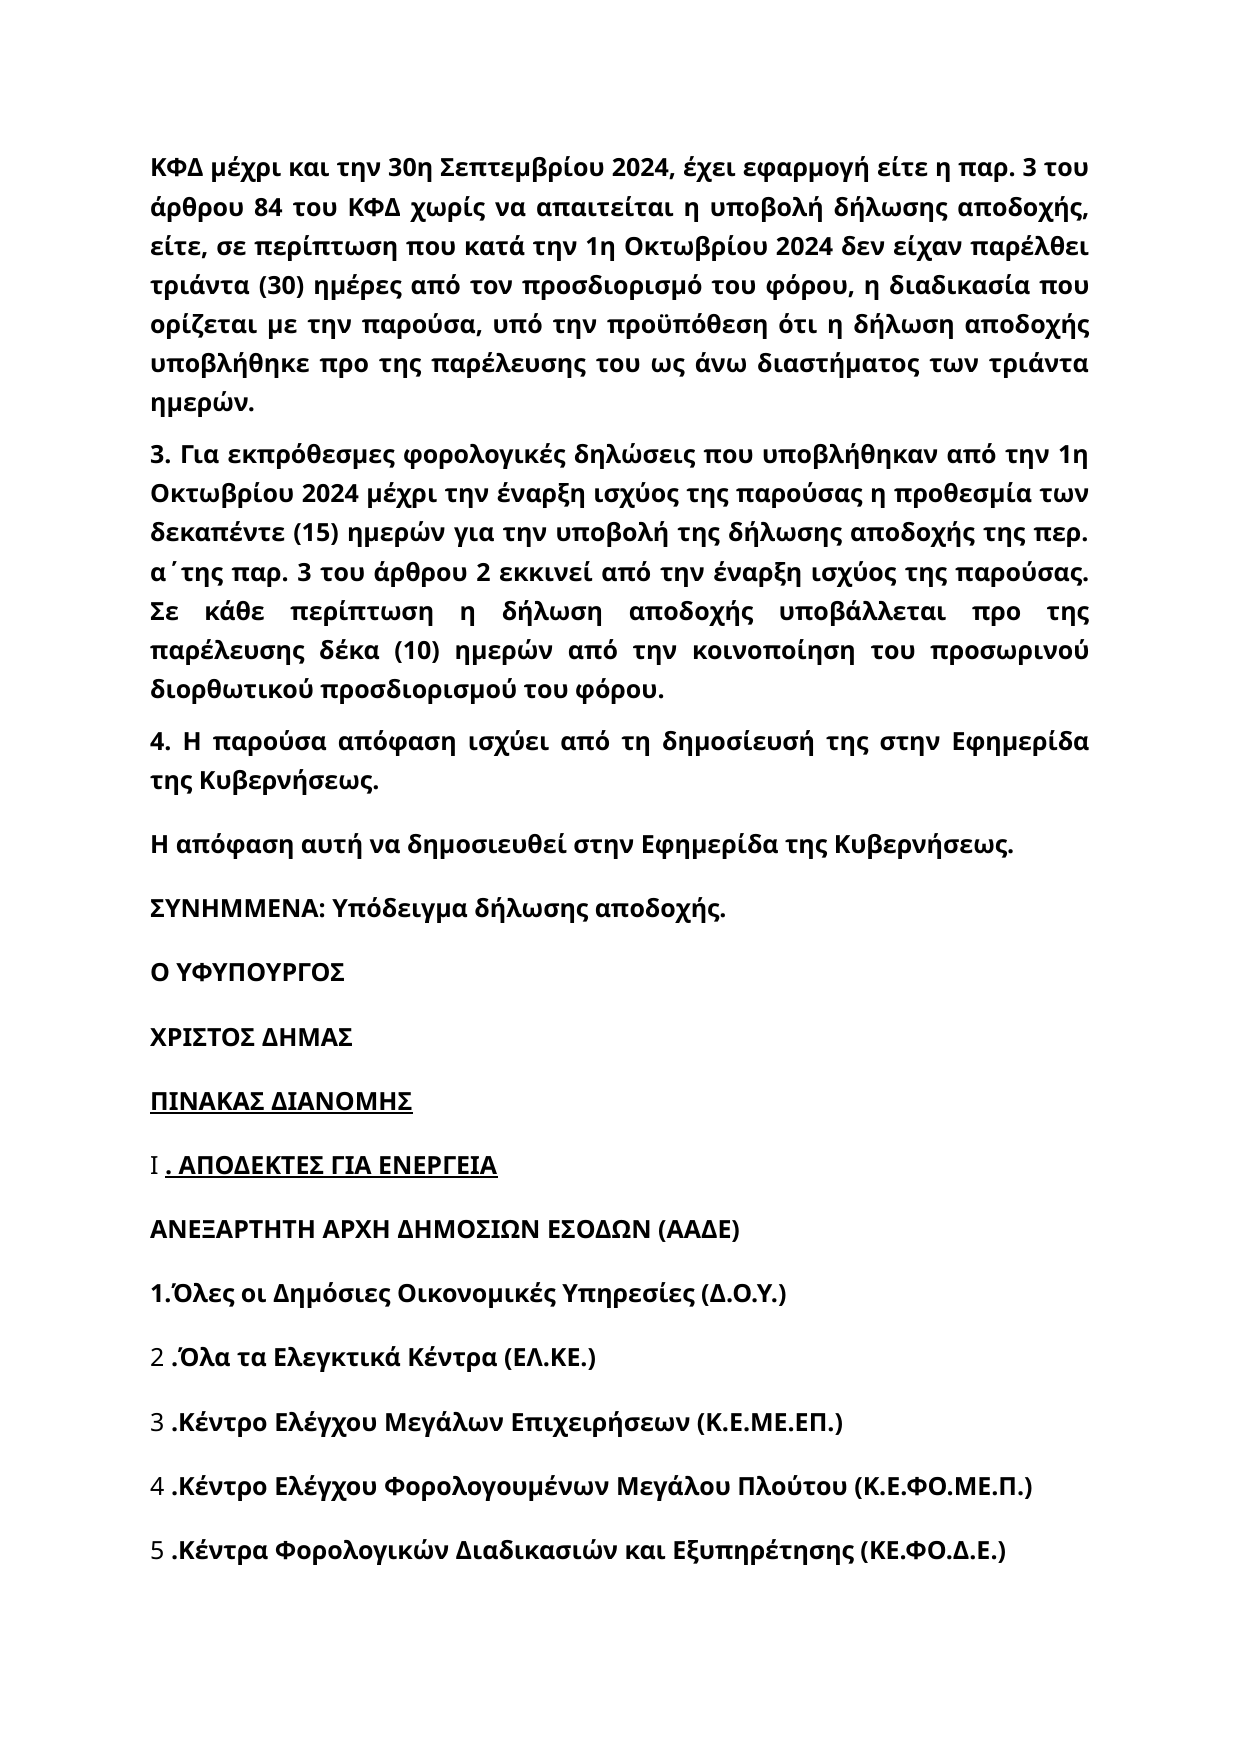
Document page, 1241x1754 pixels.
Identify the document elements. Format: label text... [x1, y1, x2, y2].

text 3 .Κέντρο Ελέγχου Μεγάλων Επιχειρήσεων (Κ.Ε.ΜΕ.ΕΠ.) [150, 1404, 1090, 1438]
text 5 .Κέντρα Φορολογικών Διαδικασιών και Εξυπηρέτησης (ΚΕ.ΦΟ.Δ.Ε.) [150, 1532, 1090, 1567]
text 4 .Κέντρο Ελέγχου Φορολογουμένων Μεγάλου Πλούτου (Κ.Ε.ΦΟ.ΜΕ.Π.) [150, 1468, 1090, 1502]
text ΚΦΔ μέχρι και την 30η Σεπτεμβρίου 2024, έχει εφαρμογή είτε η παρ. 3 του άρθρου 84 του ΚΦΔ χωρίς να απαιτείται η υποβολή δήλωσης αποδοχής, είτε, σε περίπτωση που κατά την 1η Οκτωβρίου 2024 δεν είχαν παρέλθει τριάντα (30) ημέρες από τον προσδιορισμό του φόρου, η διαδικασία που ορίζεται με την παρούσα, υπό την προϋπόθεση ότι η δήλωση αποδοχής υποβλήθηκε προ της παρέλευσης του ως άνω διαστήματος των τριάντα ημερών. [150, 150, 1090, 419]
text 1.Όλες οι Δημόσιες Οικονομικές Υπηρεσίες (Δ.Ο.Υ.) [150, 1276, 1090, 1310]
text ΑΝΕΞΑΡΤΗΤΗ ΑΡΧΗ ΔΗΜΟΣΙΩΝ ΕΣΟΔΩΝ (ΑΑΔΕ) [150, 1212, 1090, 1246]
text 4. Η παρούσα απόφαση ισχύει από τη δημοσίευσή της στην Εφημερίδα της Κυβερνήσεως. [150, 723, 1090, 797]
text 2 .Όλα τα Ελεγκτικά Κέντρα (ΕΛ.ΚΕ.) [150, 1340, 1090, 1374]
text ΣΥΝΗΜΜΕΝΑ: Υπόδειγμα δήλωσης αποδοχής. [150, 891, 1090, 925]
text ΧΡΙΣΤΟΣ ΔΗΜΑΣ [150, 1019, 1090, 1053]
text 3. Για εκπρόθεσμες φορολογικές δηλώσεις που υποβλήθηκαν από την 1η Οκτωβρίου 2024 μέχρι την έναρξη ισχύος της παρούσας η προθεσμία των δεκαπέντε (15) ημερών για την υποβολή της δήλωσης αποδοχής της περ. α΄της παρ. 3 του άρθρου 2 εκκινεί από την έναρξη ισχύος της παρούσας. Σε κάθε περίπτωση η δήλωση αποδοχής υποβάλλεται προ της παρέλευσης δέκα (10) ημερών από την κοινοποίηση του προσωρινού διορθωτικού προσδιορισμού του φόρου. [150, 437, 1090, 706]
text ΠΙΝΑΚΑΣ ΔΙΑΝΟΜΗΣ [150, 1083, 1090, 1117]
text Ο ΥΦΥΠΟΥΡΓΟΣ [150, 955, 1090, 989]
text Η απόφαση αυτή να δημοσιευθεί στην Εφημερίδα της Κυβερνήσεως. [150, 827, 1090, 861]
text I . ΑΠΟΔΕΚΤΕΣ ΓΙΑ ΕΝΕΡΓΕΙΑ [150, 1147, 1090, 1182]
